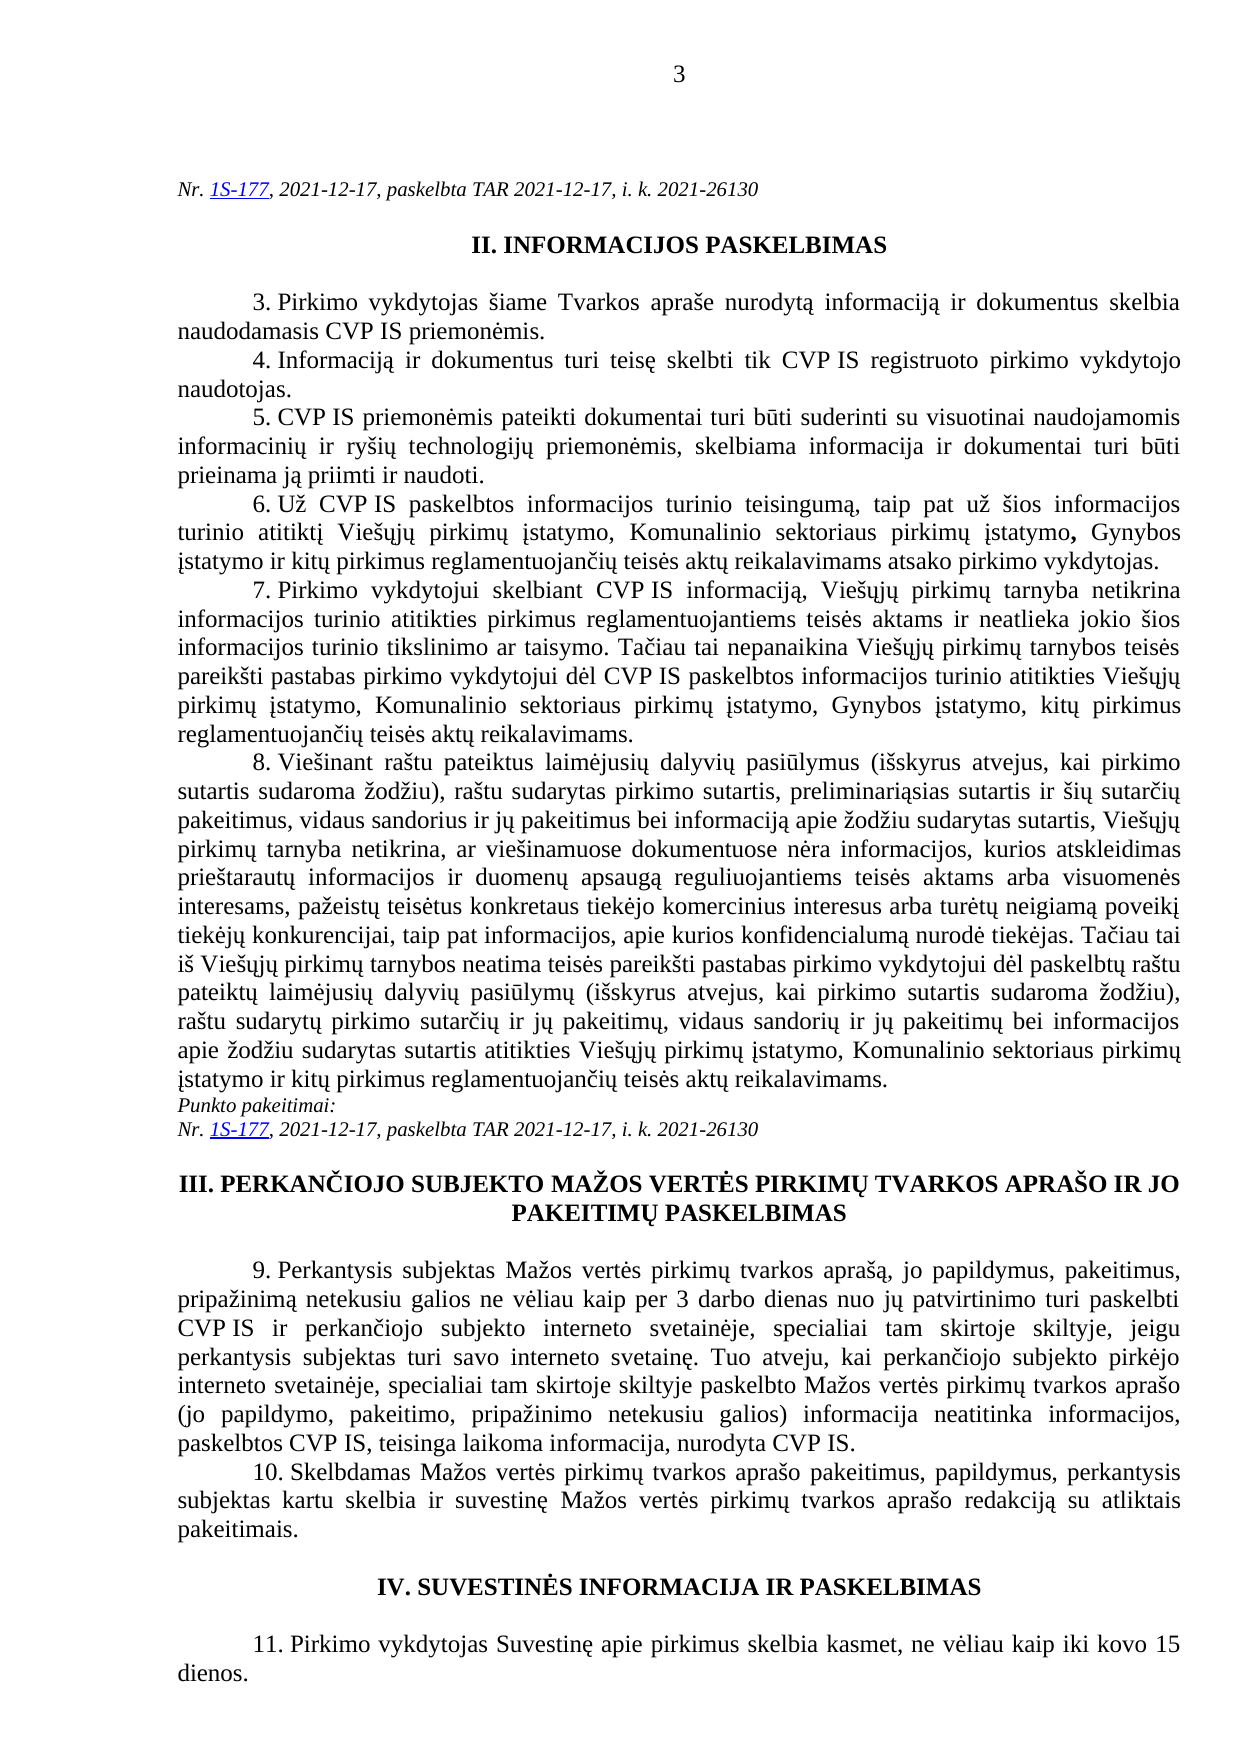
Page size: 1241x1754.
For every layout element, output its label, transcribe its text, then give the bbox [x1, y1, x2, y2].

text 8. Viešinant raštu pateiktus laimėjusių dalyvių pasiūlymus (išskyrus atvejus, kai pirkimo sutartis sudaroma žodžiu), raštu sudarytas pirkimo sutartis, preliminariąsias sutartis ir šių sutarčių pakeitimus, vidaus sandorius ir jų pakeitimus bei informaciją apie žodžiu sudarytas sutartis, Viešųjų pirkimų tarnyba netikrina, ar viešinamuose dokumentuose nėra informacijos, kurios atskleidimas prieštarautų informacijos ir duomenų apsaugą reguliuojantiems teisės aktams arba visuomenės interesams, pažeistų teisėtus konkretaus tiekėjo komercinius interesus arba turėtų neigiamą poveikį tiekėjų konkurencijai, taip pat informacijos, apie kurios konfidencialumą nurodė tiekėjas. Tačiau tai iš Viešųjų pirkimų tarnybos neatima teisės pareikšti pastabas pirkimo vykdytojui dėl paskelbtų raštu pateiktų laimėjusių dalyvių pasiūlymų (išskyrus atvejus, kai pirkimo sutartis sudaroma žodžiu), raštu sudarytų pirkimo sutarčių ir jų pakeitimų, vidaus sandorių ir jų pakeitimų bei informacijos apie žodžiu sudarytas sutartis atitikties Viešųjų pirkimų įstatymo, Komunalinio sektoriaus pirkimų įstatymo ir kitų pirkimus reglamentuojančių teisės aktų reikalavimams. [177, 747, 1181, 1092]
text Nr. 1S-177, 2021-12-17, paskelbta TAR 2021-12-17, i. k. 2021-26130 [177, 1117, 1181, 1141]
text 4. Informaciją ir dokumentus turi teisę skelbti tik CVP IS registruoto pirkimo vykdytojo naudotojas. [177, 345, 1181, 402]
text 7. Pirkimo vykdytojui skelbiant CVP IS informaciją, Viešųjų pirkimų tarnyba netikrina informacijos turinio atitikties pirkimus reglamentuojantiems teisės aktams ir neatlieka jokio šios informacijos turinio tikslinimo ar taisymo. Tačiau tai nepanaikina Viešųjų pirkimų tarnybos teisės pareikšti pastabas pirkimo vykdytojui dėl CVP IS paskelbtos informacijos turinio atitikties Viešųjų pirkimų įstatymo, Komunalinio sektoriaus pirkimų įstatymo, Gynybos įstatymo, kitų pirkimus reglamentuojančių teisės aktų reikalavimams. [177, 575, 1181, 747]
text 10. Skelbdamas Mažos vertės pirkimų tvarkos aprašo pakeitimus, papildymus, perkantysis subjektas kartu skelbia ir suvestinę Mažos vertės pirkimų tvarkos aprašo redakciją su atliktais pakeitimais. [177, 1457, 1181, 1543]
text IV. SUVESTINĖS INFORMACIJA IR PASKELBIMAS [177, 1572, 1181, 1601]
text 5. CVP IS priemonėmis pateikti dokumentai turi būti suderinti su visuotinai naudojamomis informacinių ir ryšių technologijų priemonėmis, skelbiama informacija ir dokumentai turi būti prieinama ją priimti ir naudoti. [177, 402, 1181, 489]
text 11. Pirkimo vykdytojas Suvestinę apie pirkimus skelbia kasmet, ne vėliau kaip iki kovo 15 dienos. [177, 1629, 1181, 1687]
text II. INFORMACIJOS PASKELBIMAS [177, 230, 1181, 259]
text 9. Perkantysis subjektas Mažos vertės pirkimų tvarkos aprašą, jo papildymus, pakeitimus, pripažinimą netekusiu galios ne vėliau kaip per 3 darbo dienas nuo jų patvirtinimo turi paskelbti CVP IS ir perkančiojo subjekto interneto svetainėje, specialiai tam skirtoje skiltyje, jeigu perkantysis subjektas turi savo interneto svetainę. Tuo atveju, kai perkančiojo subjekto pirkėjo interneto svetainėje, specialiai tam skirtoje skiltyje paskelbto Mažos vertės pirkimų tvarkos aprašo (jo papildymo, pakeitimo, pripažinimo netekusiu galios) informacija neatitinka informacijos, paskelbtos CVP IS, teisinga laikoma informacija, nurodyta CVP IS. [177, 1256, 1181, 1457]
text Nr. 1S-177, 2021-12-17, paskelbta TAR 2021-12-17, i. k. 2021-26130 [177, 177, 1181, 201]
text 6. Už CVP IS paskelbtos informacijos turinio teisingumą, taip pat už šios informacijos turinio atitiktį Viešųjų pirkimų įstatymo, Komunalinio sektoriaus pirkimų įstatymo, Gynybos įstatymo ir kitų pirkimus reglamentuojančių teisės aktų reikalavimams atsako pirkimo vykdytojas. [177, 489, 1181, 575]
text III. PERKANČIOJO SUBJEKTO MAŽOS VERTĖS PIRKIMŲ TVARKOS APRAŠO IR JO PAKEITIMŲ PASKELBIMAS [177, 1169, 1181, 1227]
text Punkto pakeitimai: [177, 1092, 1181, 1117]
text 3. Pirkimo vykdytojas šiame Tvarkos apraše nurodytą informaciją ir dokumentus skelbia naudodamasis CVP IS priemonėmis. [177, 287, 1181, 345]
